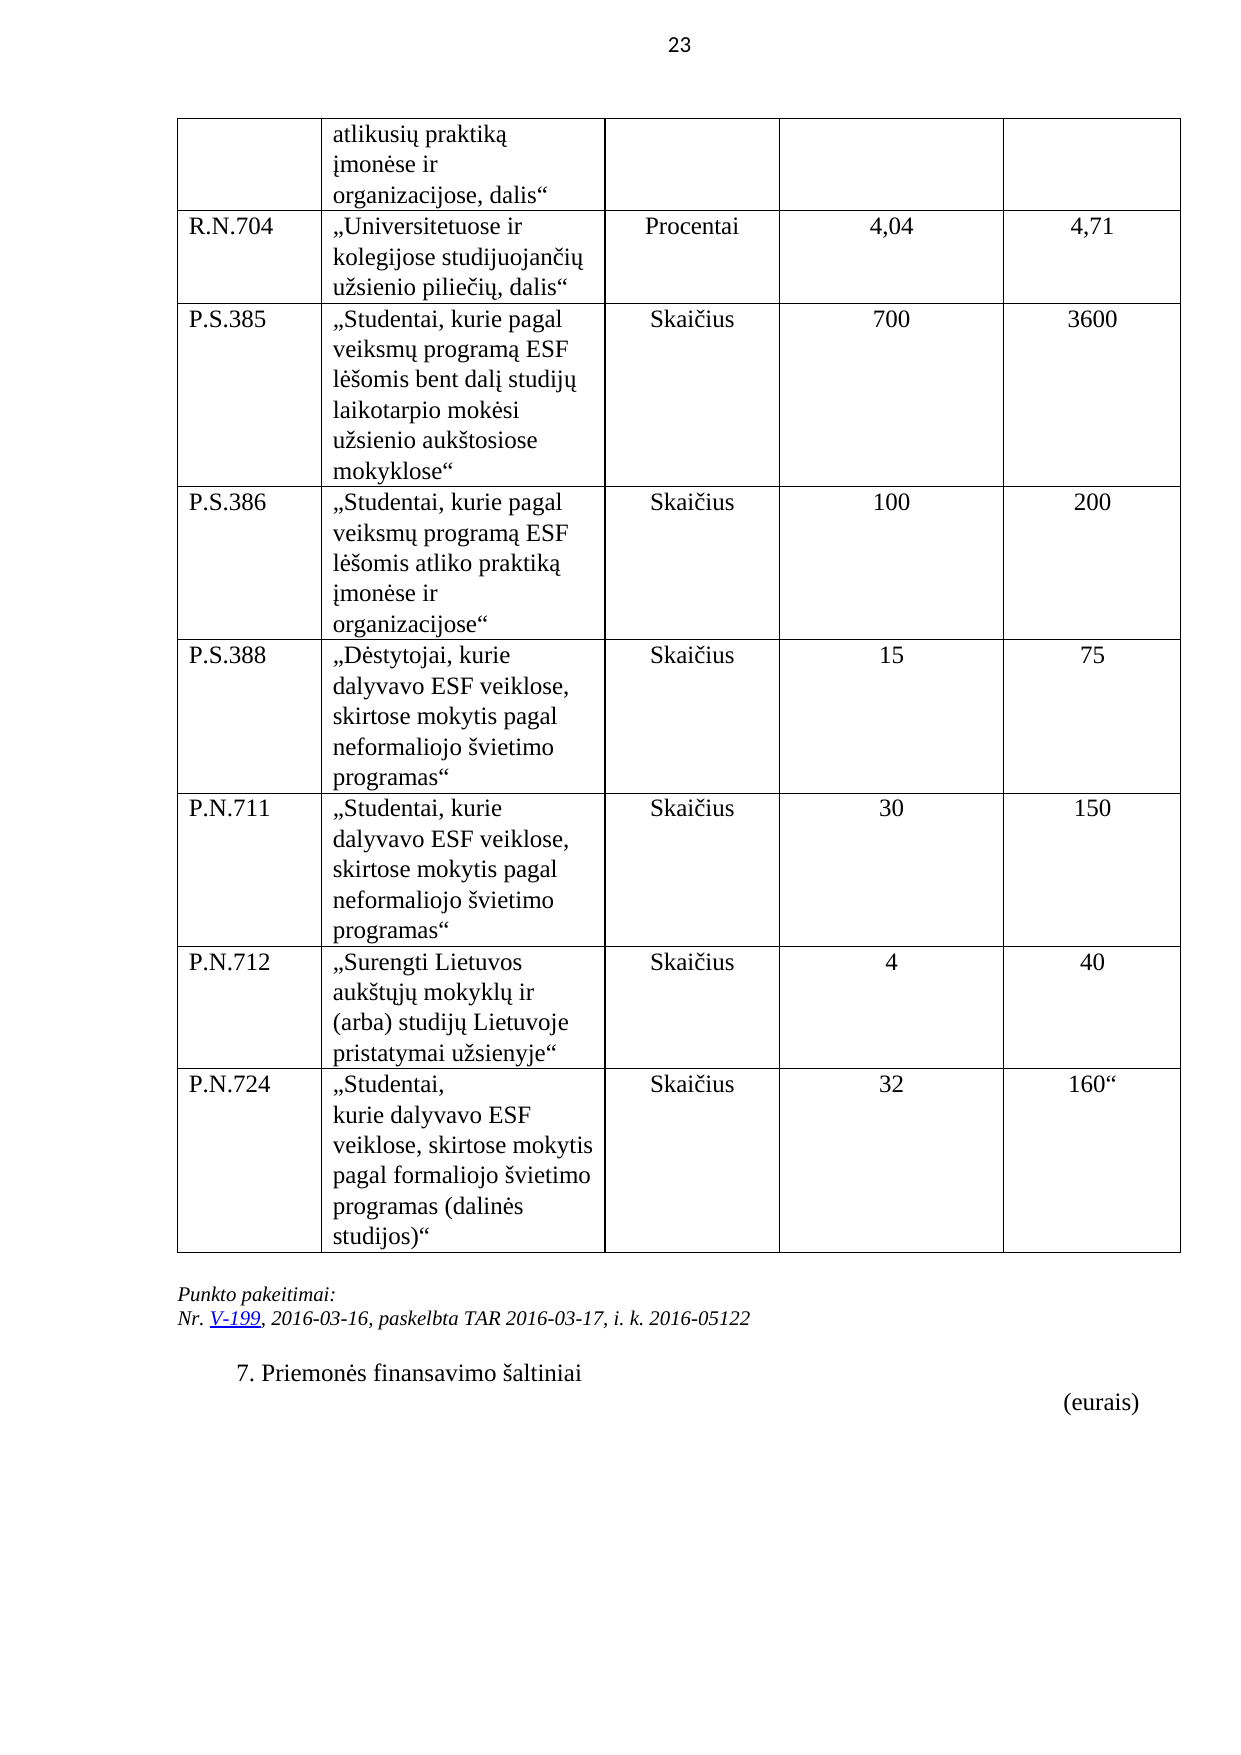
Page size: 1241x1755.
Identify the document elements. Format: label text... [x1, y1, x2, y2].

table_cell „Universitetuose ir kolegijose studijuojančių užsienio piliečių, dalis“ [322, 211, 604, 303]
table_cell Skaičius [606, 640, 779, 792]
table_cell Procentai [606, 211, 779, 303]
table_cell „Dėstytojai, kurie dalyvavo ESF veiklose, skirtose mokytis pagal neformaliojo švietimo programas“ [322, 640, 604, 792]
table_cell „Studentai, kurie dalyvavo ESF veiklose, skirtose mokytis pagal neformaliojo švietimo programas“ [322, 794, 604, 946]
table_cell Skaičius [606, 304, 779, 486]
table_cell Skaičius [606, 487, 779, 639]
table_cell R.N.704 [178, 211, 321, 303]
table_cell 30 [780, 794, 1003, 946]
table_cell „Surengti Lietuvos aukštųjų mokyklų ir (arba) studijų Lietuvoje pristatymai užsienyje“ [322, 947, 604, 1068]
table_cell P.S.386 [178, 487, 321, 639]
text Nr. V-199, 2016-03-16, paskelbta TAR 2016-03-17, i. k. 2016-05122 [177, 1306, 1181, 1330]
table_cell 150 [1004, 794, 1180, 946]
table_cell „Studentai, kurie pagal veiksmų programą ESF lėšomis atliko praktiką įmonėse ir organizacijose“ [322, 487, 604, 639]
table_cell P.N.712 [178, 947, 321, 1068]
table_cell Skaičius [606, 1069, 779, 1252]
table_cell 3600 [1004, 304, 1180, 486]
table_cell Skaičius [606, 947, 779, 1068]
text Punkto pakeitimai: [177, 1282, 1181, 1306]
table_cell 200 [1004, 487, 1180, 639]
table_cell 100 [780, 487, 1003, 639]
table_cell [606, 119, 779, 210]
table_cell 15 [780, 640, 1003, 792]
table_cell „Studentai, kurie pagal veiksmų programą ESF lėšomis bent dalį studijų laikotarpio mokėsi užsienio aukštosiose mokyklose“ [322, 304, 604, 486]
table_cell 700 [780, 304, 1003, 486]
table_cell 32 [780, 1069, 1003, 1252]
table_cell [1004, 119, 1180, 210]
text 7. Priemonės finansavimo šaltiniai [177, 1358, 1181, 1387]
table_cell P.N.724 [178, 1069, 321, 1252]
text (eurais) [177, 1387, 1181, 1416]
table_cell 160“ [1004, 1069, 1180, 1252]
table_cell Skaičius [606, 794, 779, 946]
table_cell 4 [780, 947, 1003, 1068]
table_cell 40 [1004, 947, 1180, 1068]
table_cell 4,71 [1004, 211, 1180, 303]
table_cell „Studentai, kurie dalyvavo ESF veiklose, skirtose mokytis pagal formaliojo švietimo programas (dalinės studijos)“ [322, 1069, 604, 1252]
table_cell 4,04 [780, 211, 1003, 303]
table_cell [178, 119, 321, 210]
table_cell P.S.388 [178, 640, 321, 792]
table_cell atlikusių praktiką įmonėse ir organizacijose, dalis“ [322, 119, 604, 210]
table_cell [780, 119, 1003, 210]
table_cell P.S.385 [178, 304, 321, 486]
table_cell P.N.711 [178, 794, 321, 946]
table_cell 75 [1004, 640, 1180, 792]
